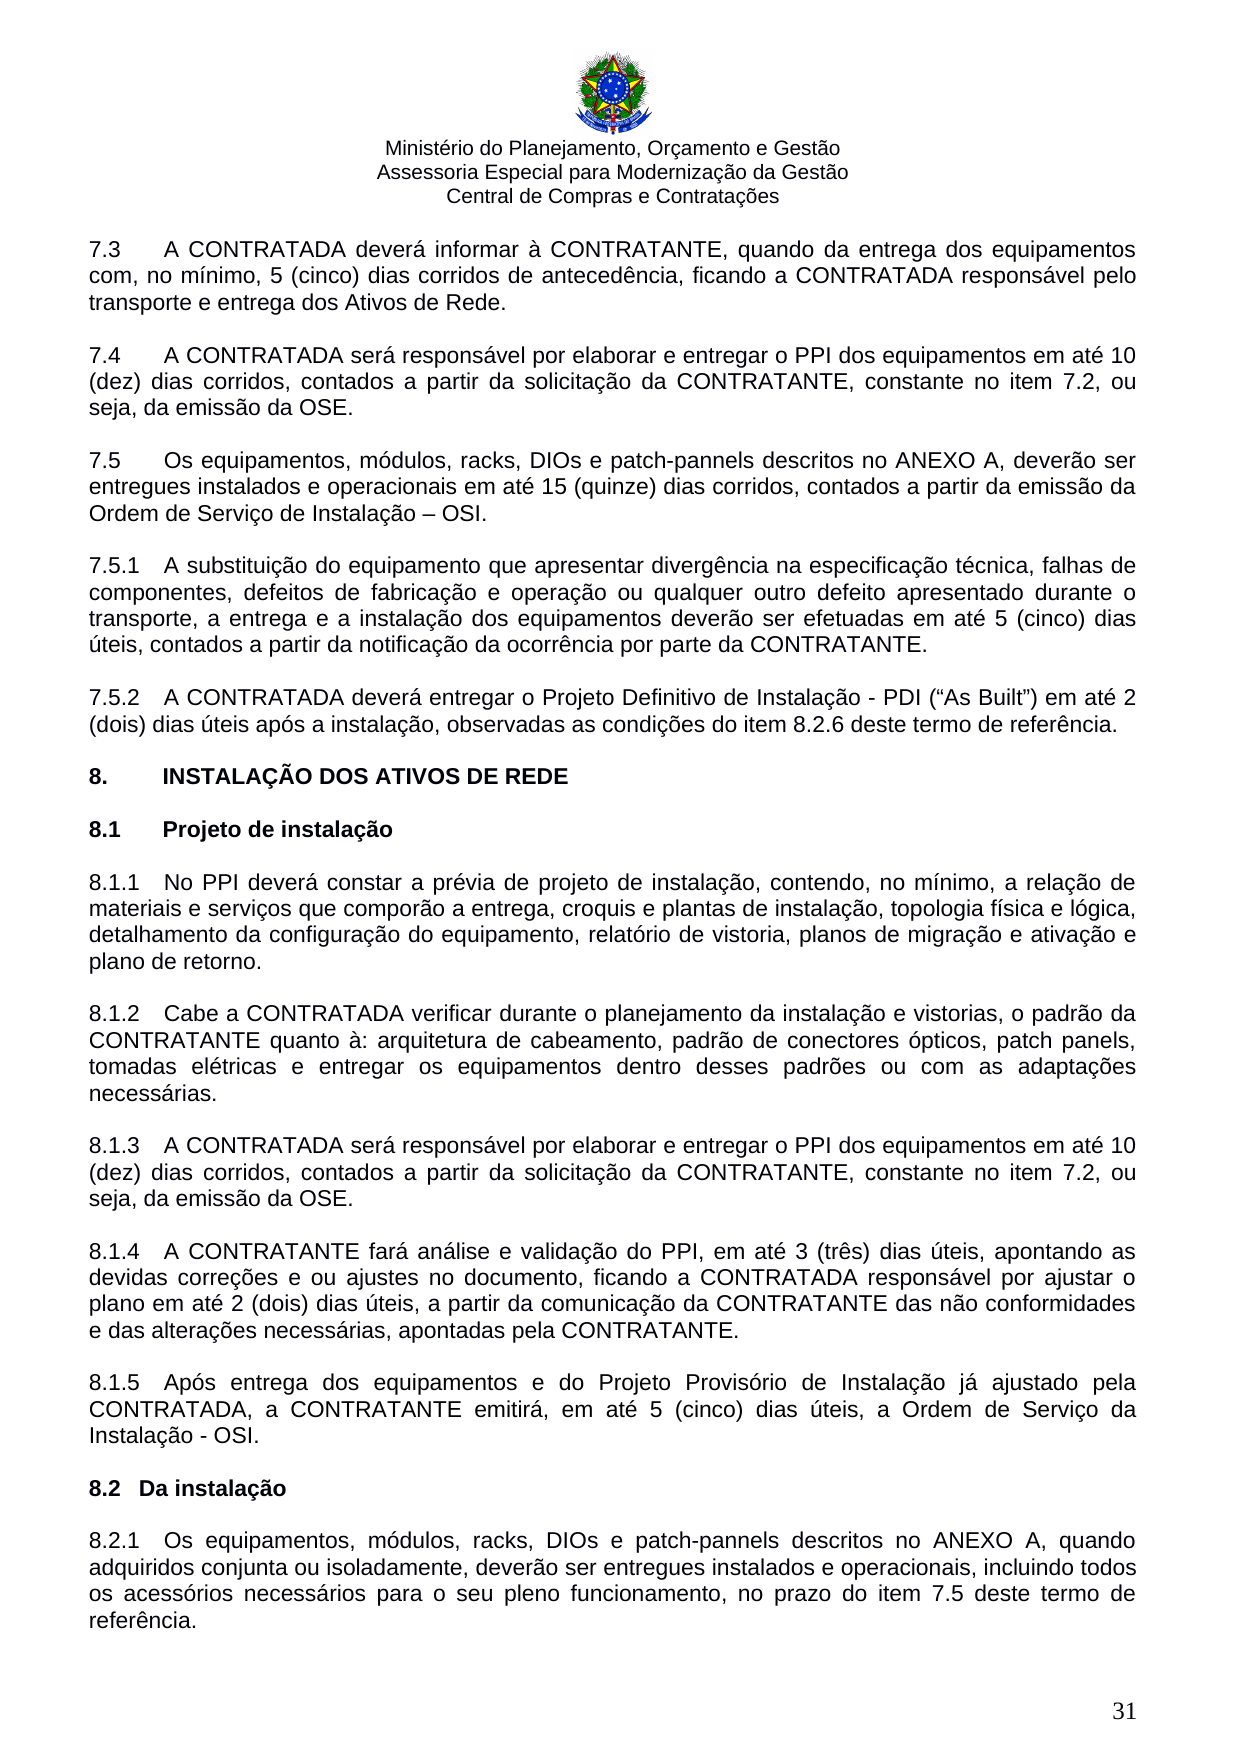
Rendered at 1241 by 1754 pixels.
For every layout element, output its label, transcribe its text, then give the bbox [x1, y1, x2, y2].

text 8.1.4 A CONTRATANTE fará análise e validação do PPI, em até 3 (três) dias úteis, apontando as devidas correções e ou ajustes no documento, ficando a CONTRATADA responsável por ajustar o plano em até 2 (dois) dias úteis, a partir da comunicação da CONTRATANTE das não conformidades e das alterações necessárias, apontadas pela CONTRATANTE. [89, 1238, 1137, 1343]
text 8. INSTALAÇÃO DOS ATIVOS DE REDE [89, 763, 1137, 789]
list A substituição do equipamento que apresentar divergência na especificação técnica, falhas de componentes, defeitos de fabricação e operação ou qualquer outro defeito apresentado durante o transporte, a entrega e a instalação dos equipamentos deverão ser efetuadas em até 5 (cinco) dias úteis, contados a partir da notificação da ocorrência por parte da CONTRATANTE. [89, 552, 1137, 658]
list Após entrega dos equipamentos e do Projeto Provisório de Instalação já ajustado pela CONTRATADA, a CONTRATANTE emitirá, em até 5 (cinco) dias úteis, a Ordem de Serviço da Instalação - OSI. [89, 1369, 1137, 1448]
list Os equipamentos, módulos, racks, DIOs e patch-pannels descritos no ANEXO A, quando adquiridos conjunta ou isoladamente, deverão ser entregues instalados e operacionais, incluindo todos os acessórios necessários para o seu pleno funcionamento, no prazo do item 7.5 deste termo de referência. [89, 1527, 1137, 1633]
list Da instalação [89, 1475, 1137, 1501]
list Projeto de instalação [89, 816, 1137, 842]
list 7.5 Os equipamentos, módulos, racks, DIOs e patch-pannels descritos no ANEXO A, deverão ser entregues instalados e operacionais em até 15 (quinze) dias corridos, contados a partir da emissão da Ordem de Serviço de Instalação – OSI. [89, 447, 1137, 526]
list No PPI deverá constar a prévia de projeto de instalação, contendo, no mínimo, a relação de materiais e serviços que comporão a entrega, croquis e plantas de instalação, topologia física e lógica, detalhamento da configuração do equipamento, relatório de vistoria, planos de migração e ativação e plano de retorno. [89, 869, 1137, 974]
picture [571, 49, 654, 136]
list A CONTRATADA será responsável por elaborar e entregar o PPI dos equipamentos em até 10 (dez) dias corridos, contados a partir da solicitação da CONTRATANTE, constante no item 7.2, ou seja, da emissão da OSE. [89, 1132, 1137, 1211]
list A CONTRATADA deverá entregar o Projeto Definitivo de Instalação - PDI (“As Built”) em até 2 (dois) dias úteis após a instalação, observadas as condições do item 8.2.6 deste termo de referência. [89, 684, 1137, 737]
list 7.4 A CONTRATADA será responsável por elaborar e entregar o PPI dos equipamentos em até 10 (dez) dias corridos, contados a partir da solicitação da CONTRATANTE, constante no item 7.2, ou seja, da emissão da OSE. [89, 342, 1137, 421]
list 7.3 A CONTRATADA deverá informar à CONTRATANTE, quando da entrega dos equipamentos com, no mínimo, 5 (cinco) dias corridos de antecedência, ficando a CONTRATADA responsável pelo transporte e entrega dos Ativos de Rede. [89, 236, 1137, 315]
list Cabe a CONTRATADA verificar durante o planejamento da instalação e vistorias, o padrão da CONTRATANTE quanto à: arquitetura de cabeamento, padrão de conectores ópticos, patch panels, tomadas elétricas e entregar os equipamentos dentro desses padrões ou com as adaptações necessárias. [89, 1000, 1137, 1106]
